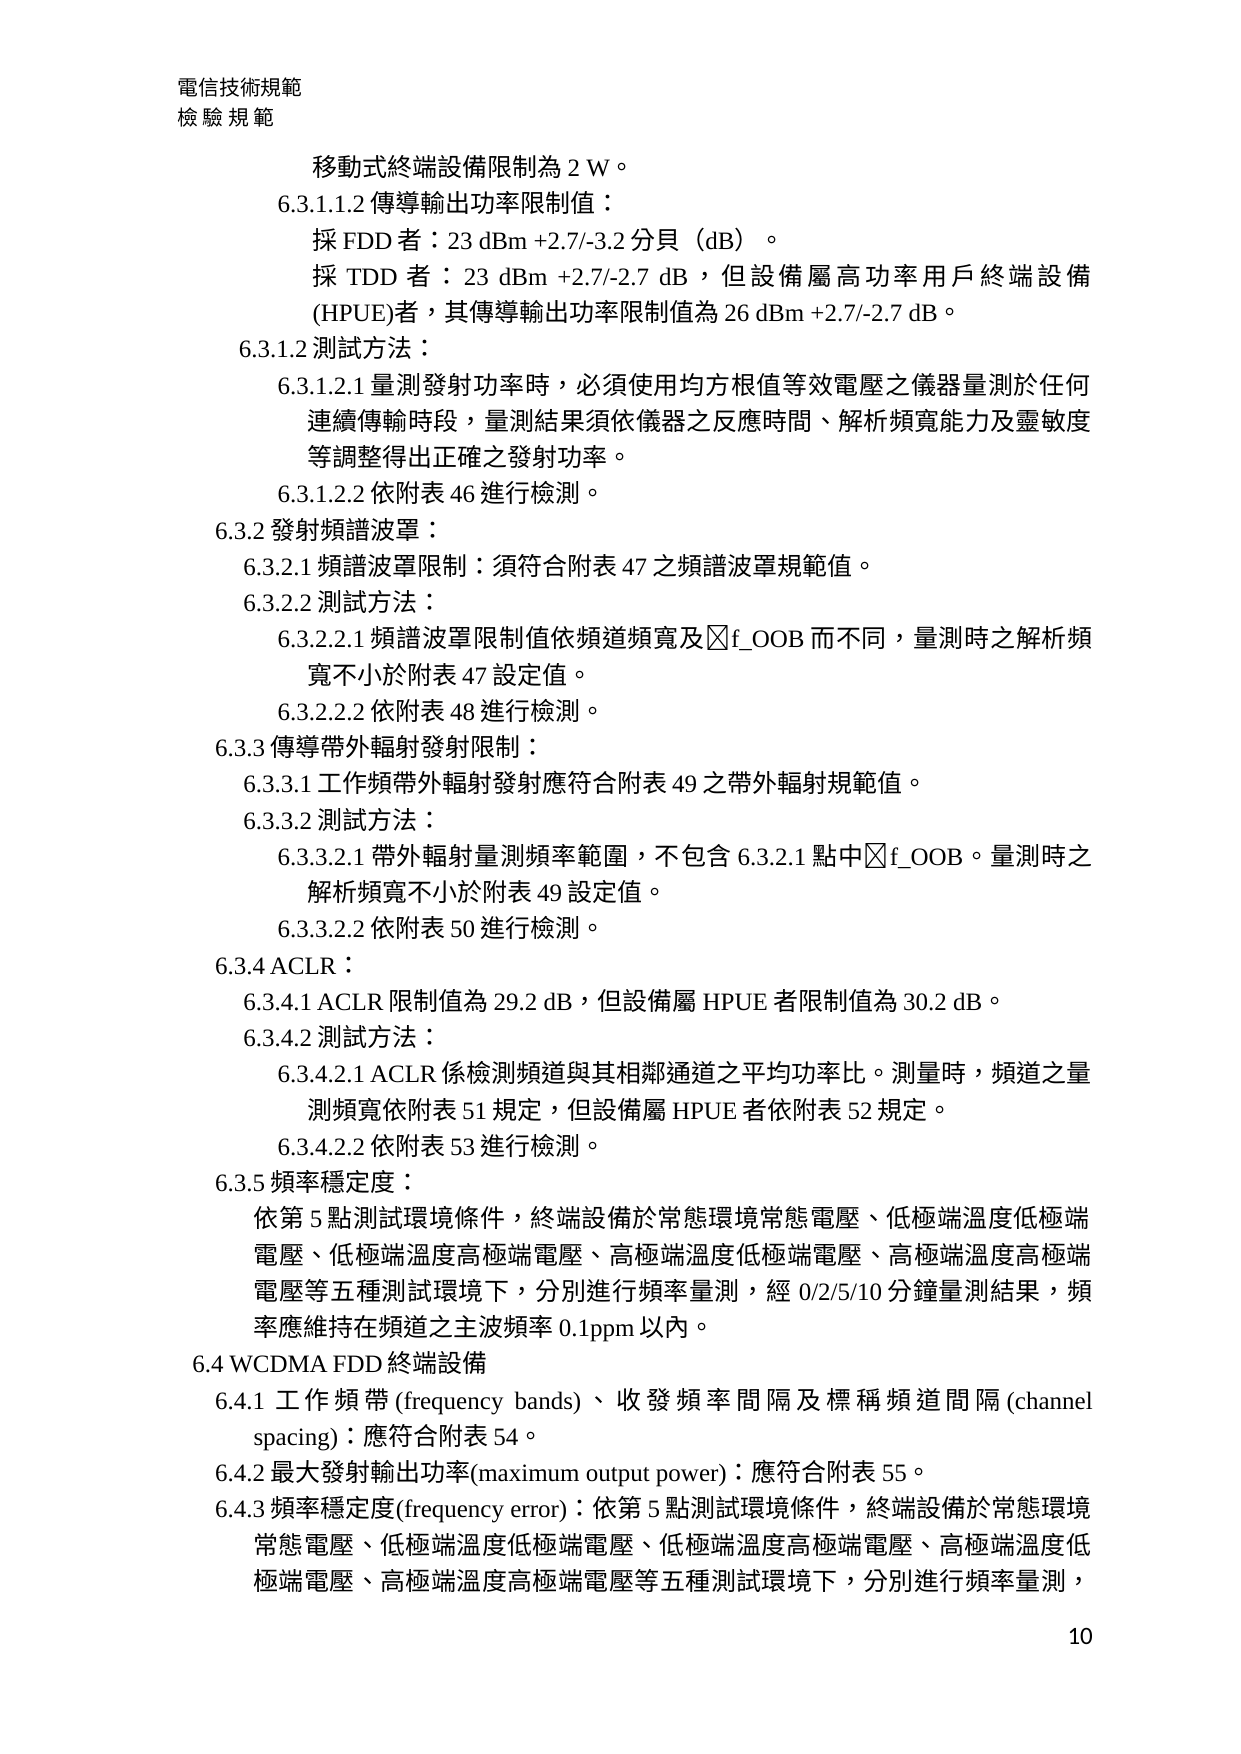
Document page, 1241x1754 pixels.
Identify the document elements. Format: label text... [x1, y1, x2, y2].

text 採TDD者：23 dBm +2.7/-2.7 dB，但設備屬高功率用戶終端設備(HPUE)者，其傳導輸出功率限制值為26 dBm +2.7/-2.7 dB。 [312, 256, 1092, 329]
text 6.3.2.2.2依附表48進行檢測。 [277, 691, 1092, 728]
text 6.4.2最大發射輸出功率(maximum output power)：應符合附表55。 [215, 1453, 1092, 1489]
text 6.3.1.2.1量測發射功率時，必須使用均方根值等效電壓之儀器量測於任何連續傳輸時段，量測結果須依儀器之反應時間、解析頻寬能力及靈敏度等調整得出正確之發射功率。 [277, 365, 1092, 474]
text 6.3.4.2.2依附表53進行檢測。 [277, 1126, 1092, 1163]
text 6.3.3傳導帶外輻射發射限制： [215, 728, 1092, 764]
text 6.3.4.2.1 ACLR係檢測頻道與其相鄰通道之平均功率比。測量時，頻道之量測頻寬依附表51規定，但設備屬HPUE者依附表52規定。 [277, 1054, 1092, 1126]
text 6.3.4.1 ACLR限制值為29.2 dB，但設備屬HPUE者限制值為30.2 dB。 [243, 981, 1092, 1018]
text 6.3.1.2.2依附表46進行檢測。 [277, 474, 1092, 510]
text 6.3.2.2.1頻譜波罩限制值依頻道頻寬及f_OOB而不同，量測時之解析頻寬不小於附表47設定值。 [277, 619, 1092, 691]
text 6.3.3.1工作頻帶外輻射發射應符合附表49之帶外輻射規範值。 [243, 764, 1092, 800]
text 6.3.4 ACLR： [215, 945, 1092, 981]
text 6.3.2發射頻譜波罩： [215, 510, 1092, 546]
text 採FDD者：23 dBm +2.7/-3.2分貝（dB）。 [312, 220, 1092, 256]
text 6.4.3頻率穩定度(frequency error)：依第5點測試環境條件，終端設備於常態環境常態電壓、低極端溫度低極端電壓、低極端溫度高極端電壓、高極端溫度低極端電壓、高極端溫度高極端電壓等五種測試環境下，分別進行頻率量測， [215, 1489, 1092, 1598]
text 6.4.1工作頻帶(frequency bands)、收發頻率間隔及標稱頻道間隔(channel spacing)：應符合附表54。 [215, 1380, 1092, 1453]
text 6.3.4.2測試方法： [243, 1018, 1092, 1054]
text 6.3.3.2測試方法： [243, 800, 1092, 836]
text 6.3.3.2.1帶外輻射量測頻率範圍，不包含6.3.2.1點中f_OOB。量測時之解析頻寬不小於附表49設定值。 [277, 836, 1092, 909]
text 6.3.5頻率穩定度： [215, 1163, 1092, 1199]
text 6.3.1.1.2傳導輸出功率限制值： [277, 184, 1092, 220]
text 移動式終端設備限制為2 W。 [312, 148, 1092, 184]
text 6.3.1.2測試方法： [239, 329, 1092, 365]
text 6.3.2.1頻譜波罩限制：須符合附表47之頻譜波罩規範值。 [243, 546, 1092, 583]
text 依第5點測試環境條件，終端設備於常態環境常態電壓、低極端溫度低極端電壓、低極端溫度高極端電壓、高極端溫度低極端電壓、高極端溫度高極端電壓等五種測試環境下，分別進行頻率量測，經0/2/5/10分鐘量測結果，頻率應維持在頻道之主波頻率0.1ppm以內。 [253, 1199, 1092, 1344]
text 6.4 WCDMA FDD終端設備 [192, 1344, 1092, 1380]
text 6.3.3.2.2依附表50進行檢測。 [277, 909, 1092, 945]
text 6.3.2.2測試方法： [243, 583, 1092, 619]
